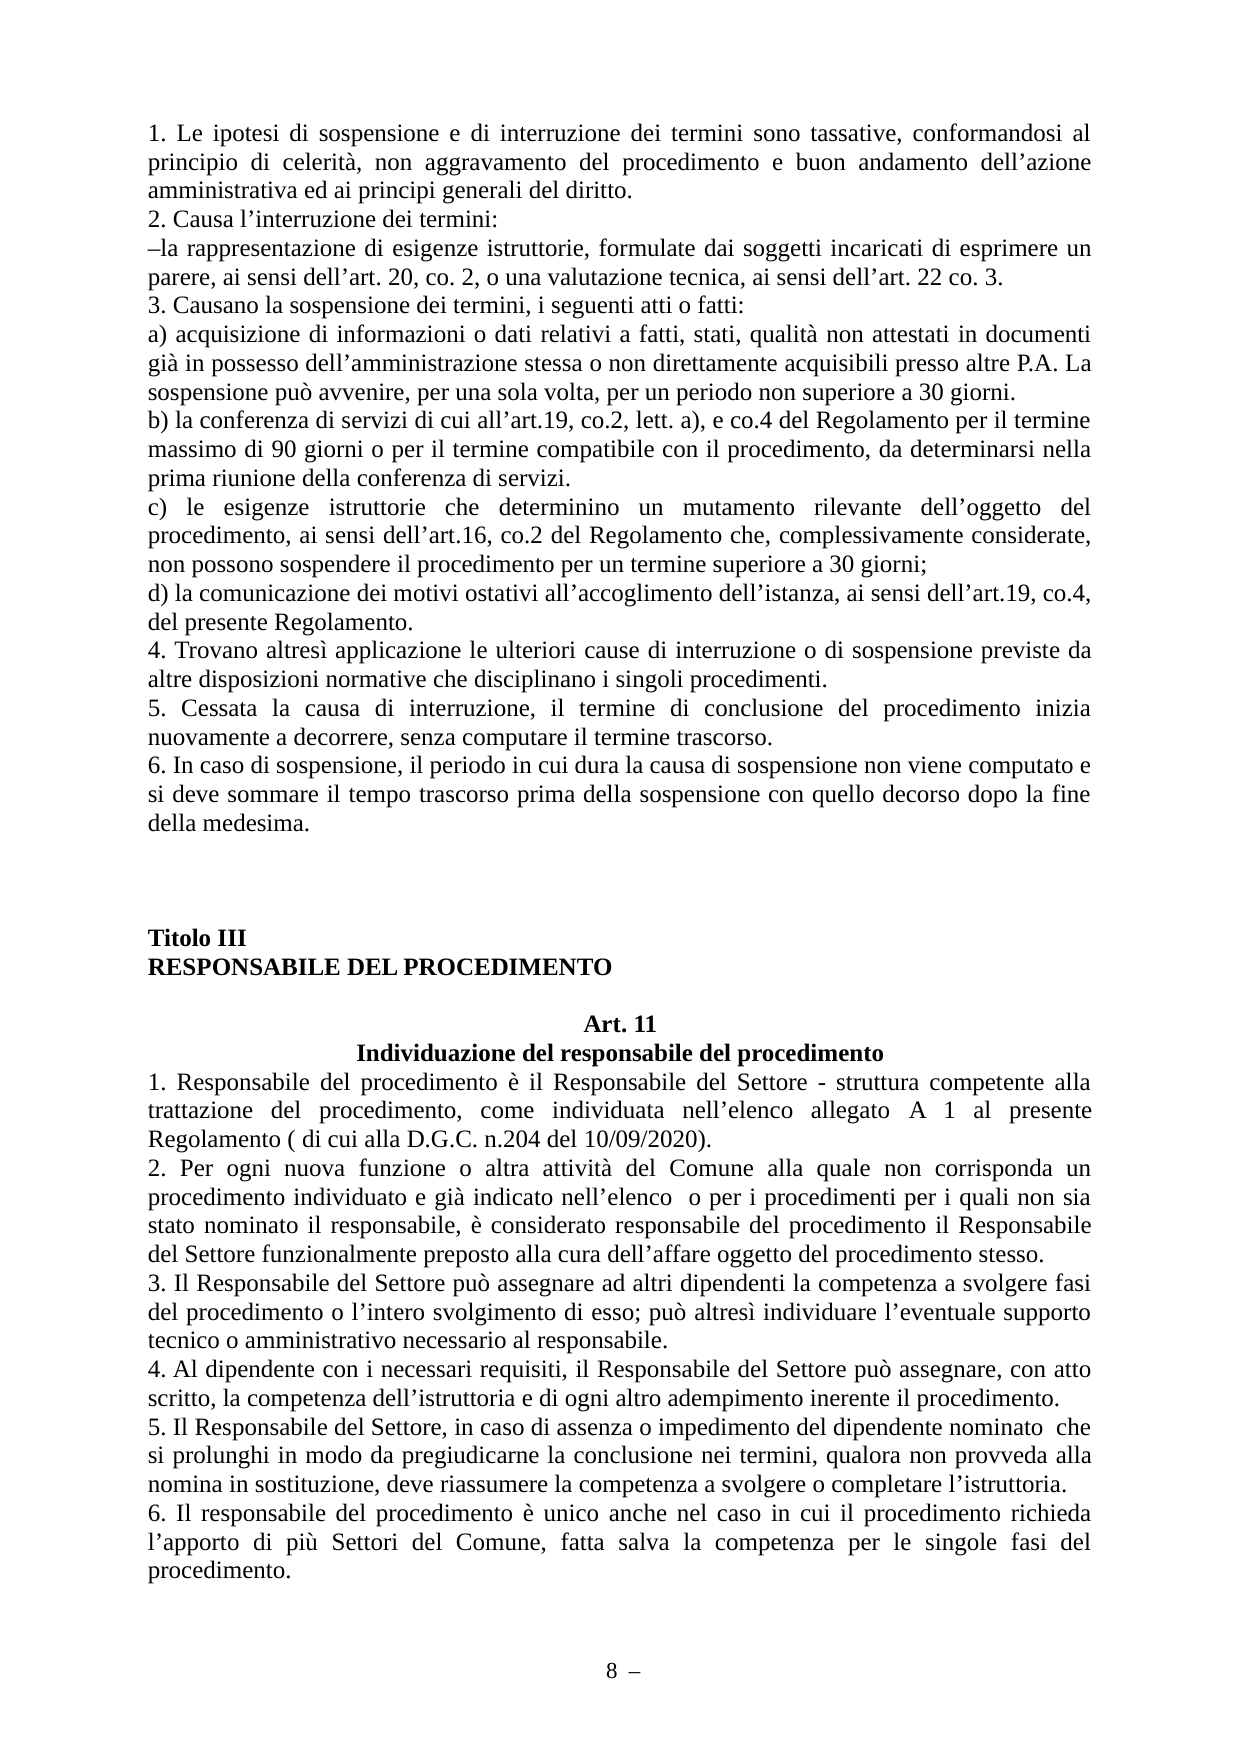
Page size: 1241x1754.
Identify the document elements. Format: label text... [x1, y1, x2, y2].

text 1. Le ipotesi di sospensione e di interruzione dei termini sono tassative, conformandosi al principio di celerità, non aggravamento del procedimento e buon andamento dell’azione amministrativa ed ai principi generali del diritto. [148, 118, 1092, 204]
text 5. Cessata la causa di interruzione, il termine di conclusione del procedimento inizia nuovamente a decorrere, senza computare il termine trascorso. [148, 693, 1092, 751]
text 5. Il Responsabile del Settore, in caso di assenza o impedimento del dipendente nominato che si prolunghi in modo da pregiudicarne la conclusione nei termini, qualora non provveda alla nomina in sostituzione, deve riassumere la competenza a svolgere o completare l’istruttoria. [148, 1412, 1092, 1498]
text Individuazione del responsabile del procedimento [148, 1038, 1092, 1067]
text 1. Responsabile del procedimento è il Responsabile del Settore - struttura competente alla trattazione del procedimento, come individuata nell’elenco allegato A 1 al presente Regolamento ( di cui alla D.G.C. n.204 del 10/09/2020). [148, 1067, 1092, 1153]
text 3. Il Responsabile del Settore può assegnare ad altri dipendenti la competenza a svolgere fasi del procedimento o l’intero svolgimento di esso; può altresì individuare l’eventuale supporto tecnico o amministrativo necessario al responsabile. [148, 1268, 1092, 1354]
text 4. Trovano altresì applicazione le ulteriori cause di interruzione o di sospensione previste da altre disposizioni normative che disciplinano i singoli procedimenti. [148, 636, 1092, 693]
text a) acquisizione di informazioni o dati relativi a fatti, stati, qualità non attestati in documenti già in possesso dell’amministrazione stessa o non direttamente acquisibili presso altre P.A. La sospensione può avvenire, per una sola volta, per un periodo non superiore a 30 giorni. [148, 319, 1092, 406]
text 4. Al dipendente con i necessari requisiti, il Responsabile del Settore può assegnare, con atto scritto, la competenza dell’istruttoria e di ogni altro adempimento inerente il procedimento. [148, 1354, 1092, 1412]
text –la rappresentazione di esigenze istruttorie, formulate dai soggetti incaricati di esprimere un parere, ai sensi dell’art. 20, co. 2, o una valutazione tecnica, ai sensi dell’art. 22 co. 3. [148, 233, 1092, 291]
text RESPONSABILE DEL PROCEDIMENTO [148, 952, 1092, 981]
text 6. Il responsabile del procedimento è unico anche nel caso in cui il procedimento richieda l’apporto di più Settori del Comune, fatta salva la competenza per le singole fasi del procedimento. [148, 1498, 1092, 1584]
text d) la comunicazione dei motivi ostativi all’accoglimento dell’istanza, ai sensi dell’art.19, co.4, del presente Regolamento. [148, 578, 1092, 636]
text Titolo III [148, 923, 1092, 952]
text 6. In caso di sospensione, il periodo in cui dura la causa di sospensione non viene computato e si deve sommare il tempo trascorso prima della sospensione con quello decorso dopo la fine della medesima. [148, 751, 1092, 837]
text 3. Causano la sospensione dei termini, i seguenti atti o fatti: [148, 291, 1092, 319]
text 2. Causa l’interruzione dei termini: [148, 204, 1092, 233]
text c) le esigenze istruttorie che determinino un mutamento rilevante dell’oggetto del procedimento, ai sensi dell’art.16, co.2 del Regolamento che, complessivamente considerate, non possono sospendere il procedimento per un termine superiore a 30 giorni; [148, 492, 1092, 578]
text Art. 11 [148, 1009, 1092, 1038]
text b) la conferenza di servizi di cui all’art.19, co.2, lett. a), e co.4 del Regolamento per il termine massimo di 90 giorni o per il termine compatibile con il procedimento, da determinarsi nella prima riunione della conferenza di servizi. [148, 406, 1092, 492]
text 2. Per ogni nuova funzione o altra attività del Comune alla quale non corrisponda un procedimento individuato e già indicato nell’elenco o per i procedimenti per i quali non sia stato nominato il responsabile, è considerato responsabile del procedimento il Responsabile del Settore funzionalmente preposto alla cura dell’affare oggetto del procedimento stesso. [148, 1153, 1092, 1268]
